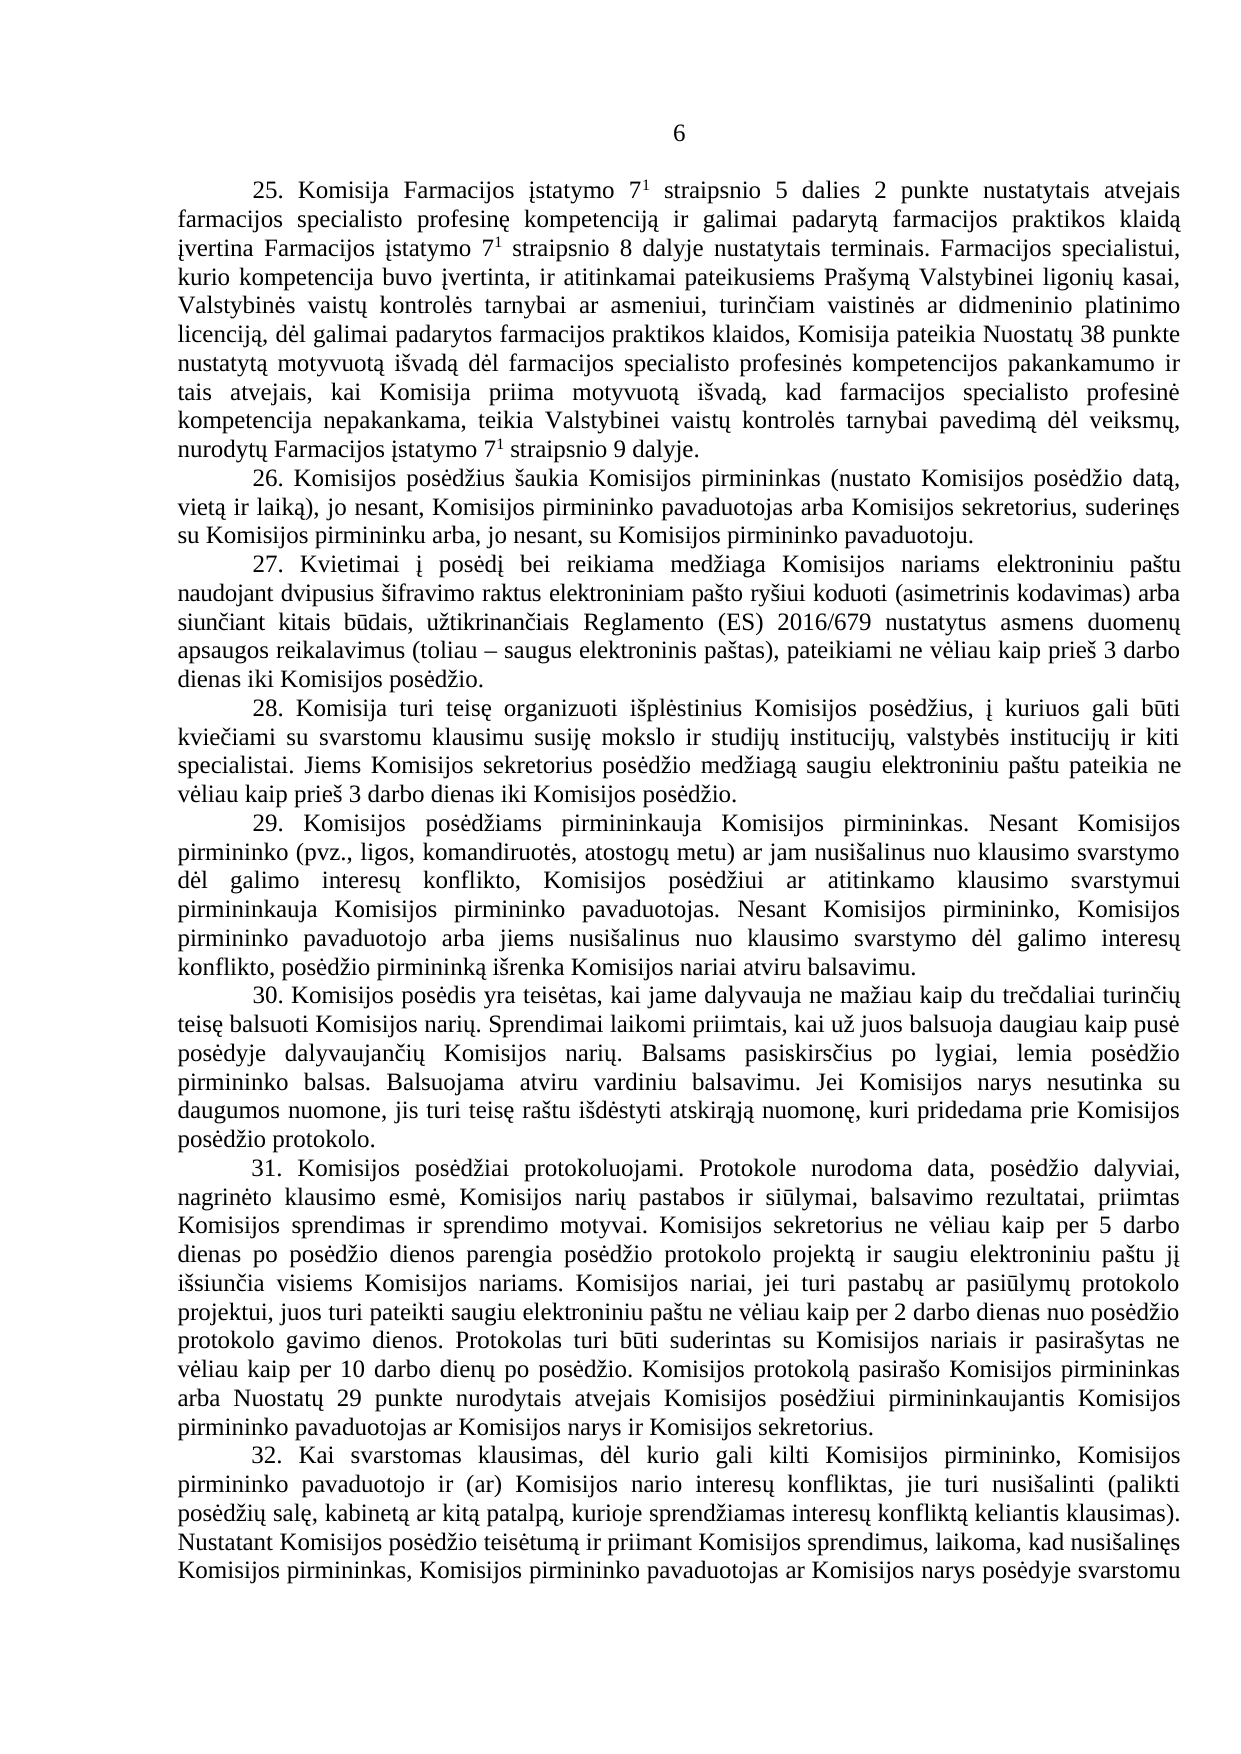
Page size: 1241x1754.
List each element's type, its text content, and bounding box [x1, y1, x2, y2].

text 31. Komisijos posėdžiai protokoluojami. Protokole nurodoma data, posėdžio dalyviai, nagrinėto klausimo esmė, Komisijos narių pastabos ir siūlymai, balsavimo rezultatai, priimtas Komisijos sprendimas ir sprendimo motyvai. Komisijos sekretorius ne vėliau kaip per 5 darbo dienas po posėdžio dienos parengia posėdžio protokolo projektą ir saugiu elektroniniu paštu jį išsiunčia visiems Komisijos nariams. Komisijos nariai, jei turi pastabų ar pasiūlymų protokolo projektui, juos turi pateikti saugiu elektroniniu paštu ne vėliau kaip per 2 darbo dienas nuo posėdžio protokolo gavimo dienos. Protokolas turi būti suderintas su Komisijos nariais ir pasirašytas ne vėliau kaip per 10 darbo dienų po posėdžio. Komisijos protokolą pasirašo Komisijos pirmininkas arba Nuostatų 29 punkte nurodytais atvejais Komisijos posėdžiui pirmininkaujantis Komisijos pirmininko pavaduotojas ar Komisijos narys ir Komisijos sekretorius. [177, 1153, 1181, 1441]
text 30. Komisijos posėdis yra teisėtas, kai jame dalyvauja ne mažiau kaip du trečdaliai turinčių teisę balsuoti Komisijos narių. Sprendimai laikomi priimtais, kai už juos balsuoja daugiau kaip pusė posėdyje dalyvaujančių Komisijos narių. Balsams pasiskirsčius po lygiai, lemia posėdžio pirmininko balsas. Balsuojama atviru vardiniu balsavimu. Jei Komisijos narys nesutinka su daugumos nuomone, jis turi teisę raštu išdėstyti atskirąją nuomonę, kuri pridedama prie Komisijos posėdžio protokolo. [177, 981, 1181, 1153]
text 25. Komisija Farmacijos įstatymo 71 straipsnio 5 dalies 2 punkte nustatytais atvejais farmacijos specialisto profesinę kompetenciją ir galimai padarytą farmacijos praktikos klaidą įvertina Farmacijos įstatymo 71 straipsnio 8 dalyje nustatytais terminais. Farmacijos specialistui, kurio kompetencija buvo įvertinta, ir atitinkamai pateikusiems Prašymą Valstybinei ligonių kasai, Valstybinės vaistų kontrolės tarnybai ar asmeniui, turinčiam vaistinės ar didmeninio platinimo licenciją, dėl galimai padarytos farmacijos praktikos klaidos, Komisija pateikia Nuostatų 38 punkte nustatytą motyvuotą išvadą dėl farmacijos specialisto profesinės kompetencijos pakankamumo ir tais atvejais, kai Komisija priima motyvuotą išvadą, kad farmacijos specialisto profesinė kompetencija nepakankama, teikia Valstybinei vaistų kontrolės tarnybai pavedimą dėl veiksmų, nurodytų Farmacijos įstatymo 71 straipsnio 9 dalyje. [177, 176, 1181, 463]
text 27. Kvietimai į posėdį bei reikiama medžiaga Komisijos nariams elektroniniu paštu naudojant dvipusius šifravimo raktus elektroniniam pašto ryšiui koduoti (asimetrinis kodavimas) arba siunčiant kitais būdais, užtikrinančiais Reglamento (ES) 2016/679 nustatytus asmens duomenų apsaugos reikalavimus (toliau – saugus elektroninis paštas), pateikiami ne vėliau kaip prieš 3 darbo dienas iki Komisijos posėdžio. [177, 549, 1181, 693]
text 29. Komisijos posėdžiams pirmininkauja Komisijos pirmininkas. Nesant Komisijos pirmininko (pvz., ligos, komandiruotės, atostogų metu) ar jam nusišalinus nuo klausimo svarstymo dėl galimo interesų konflikto, Komisijos posėdžiui ar atitinkamo klausimo svarstymui pirmininkauja Komisijos pirmininko pavaduotojas. Nesant Komisijos pirmininko, Komisijos pirmininko pavaduotojo arba jiems nusišalinus nuo klausimo svarstymo dėl galimo interesų konflikto, posėdžio pirmininką išrenka Komisijos nariai atviru balsavimu. [177, 808, 1181, 981]
text 32. Kai svarstomas klausimas, dėl kurio gali kilti Komisijos pirmininko, Komisijos pirmininko pavaduotojo ir (ar) Komisijos nario interesų konfliktas, jie turi nusišalinti (palikti posėdžių salę, kabinetą ar kitą patalpą, kurioje sprendžiamas interesų konfliktą keliantis klausimas). Nustatant Komisijos posėdžio teisėtumą ir priimant Komisijos sprendimus, laikoma, kad nusišalinęs Komisijos pirmininkas, Komisijos pirmininko pavaduotojas ar Komisijos narys posėdyje svarstomu [177, 1441, 1181, 1584]
text 26. Komisijos posėdžius šaukia Komisijos pirmininkas (nustato Komisijos posėdžio datą, vietą ir laiką), jo nesant, Komisijos pirmininko pavaduotojas arba Komisijos sekretorius, suderinęs su Komisijos pirmininku arba, jo nesant, su Komisijos pirmininko pavaduotoju. [177, 463, 1181, 549]
text 28. Komisija turi teisę organizuoti išplėstinius Komisijos posėdžius, į kuriuos gali būti kviečiami su svarstomu klausimu susiję mokslo ir studijų institucijų, valstybės institucijų ir kiti specialistai. Jiems Komisijos sekretorius posėdžio medžiagą saugiu elektroniniu paštu pateikia ne vėliau kaip prieš 3 darbo dienas iki Komisijos posėdžio. [177, 693, 1181, 808]
